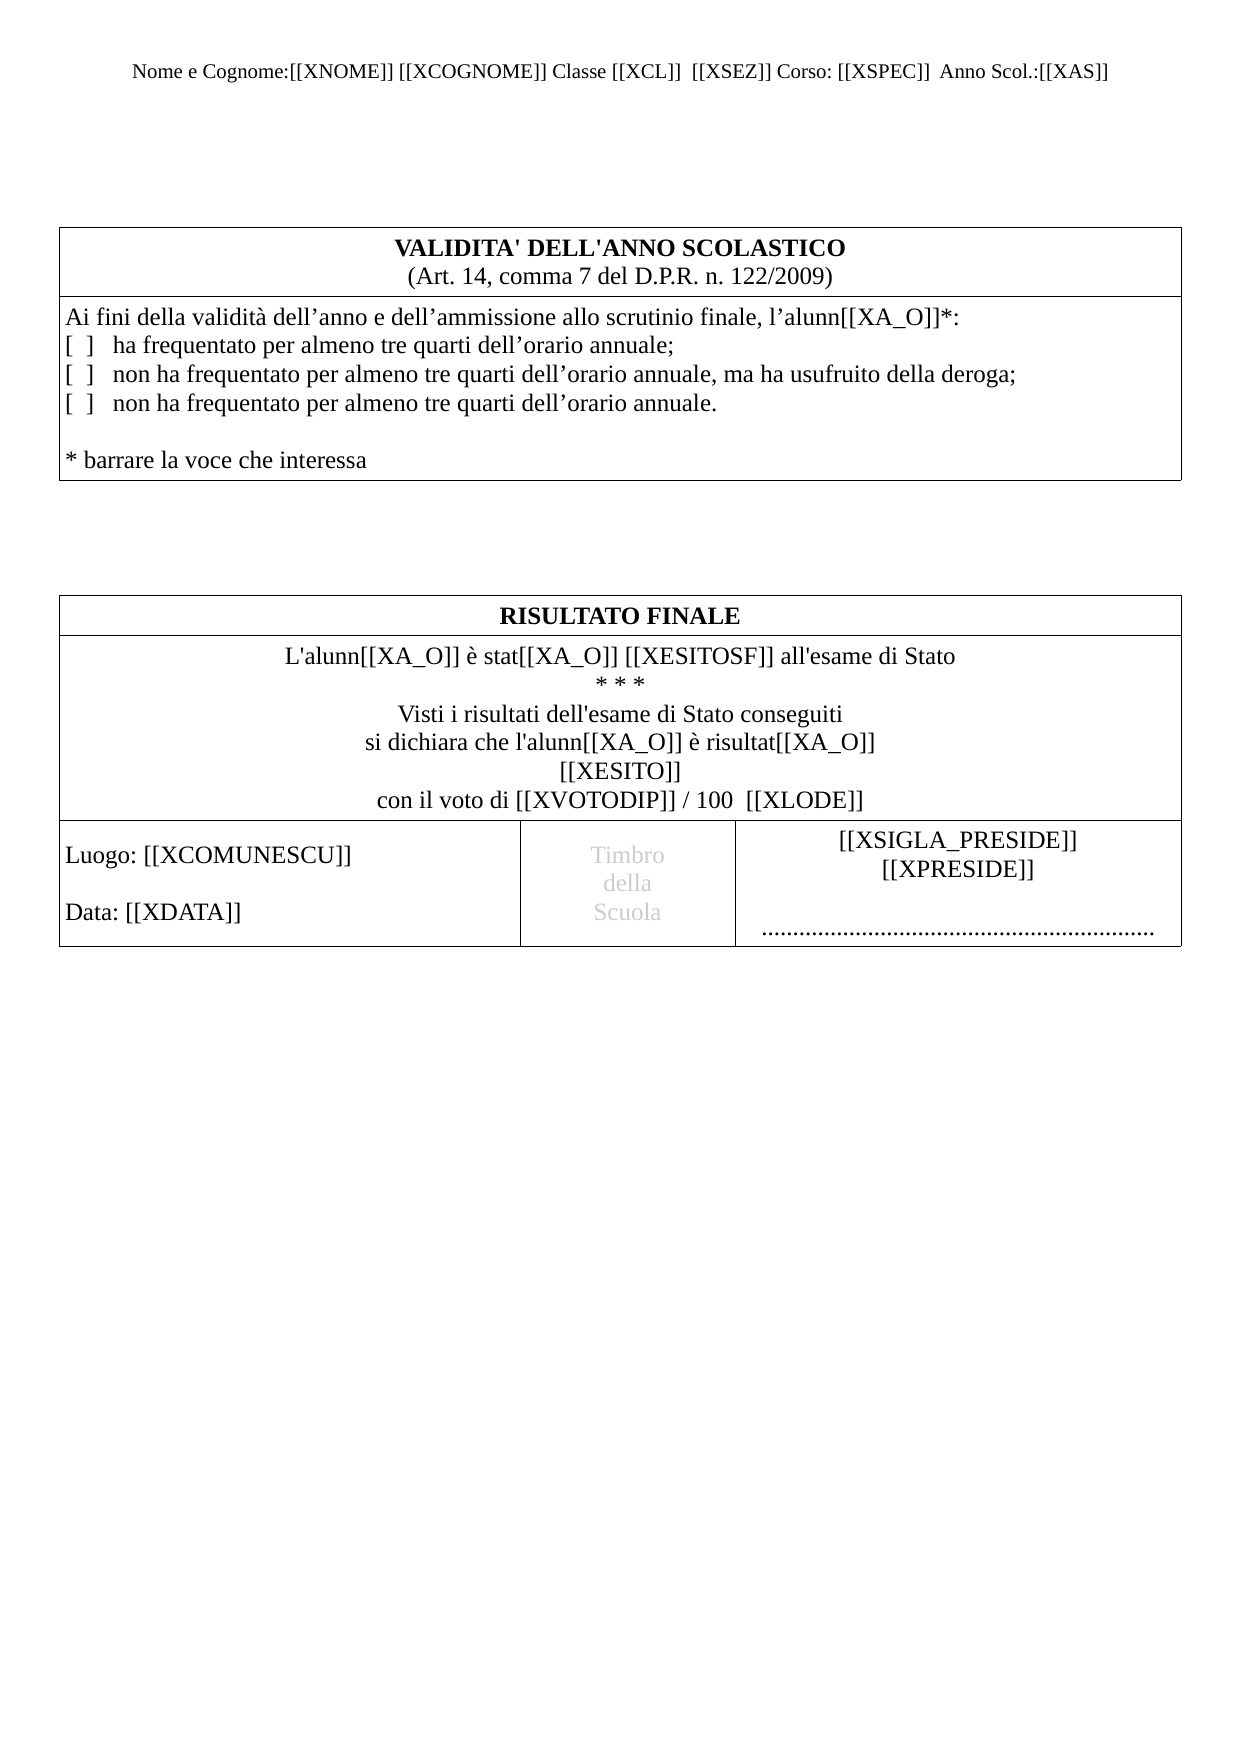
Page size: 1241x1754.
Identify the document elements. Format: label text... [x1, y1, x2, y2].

table_header VALIDITA' DELL'ANNO SCOLASTICO (Art. 14, comma 7 del D.P.R. n. 122/2009) [60, 228, 1181, 296]
table_cell L'alunn[[XA_O]] è stat[[XA_O]] [[XESITOSF]] all'esame di Stato * * * Visti i risultati dell'esame di Stato conseguiti si dichiara che l'alunn[[XA_O]] è risultat[[XA_O]] [[XESITO]] con il voto di [[XVOTODIP]] / 100 [[XLODE]] [60, 636, 1181, 819]
table_header RISULTATO FINALE [60, 596, 1181, 635]
table_cell Luogo: [[XCOMUNESCU]] Data: [[XDATA]] [60, 821, 520, 946]
table_cell Ai fini della validità dell’anno e dell’ammissione allo scrutinio finale, l’alunn[[XA_O]]*: [ ] ha frequentato per almeno tre quarti dell’orario annuale; [ ] non ha frequentato per almeno tre quarti dell’orario annuale, ma ha usufruito della deroga; [ ] non ha frequentato per almeno tre quarti dell’orario annuale. * barrare la voce che interessa [60, 297, 1181, 480]
table_cell Timbro della Scuola [521, 821, 735, 946]
table_cell [[XSIGLA_PRESIDE]] [[XPRESIDE]] ............................................................... [736, 821, 1181, 946]
text Nome e Cognome:[[XNOME]] [[XCOGNOME]] Classe [[XCL]] [[XSEZ]] Corso: [[XSPEC]] Anno Scol.:[[XAS]] [59, 59, 1181, 83]
